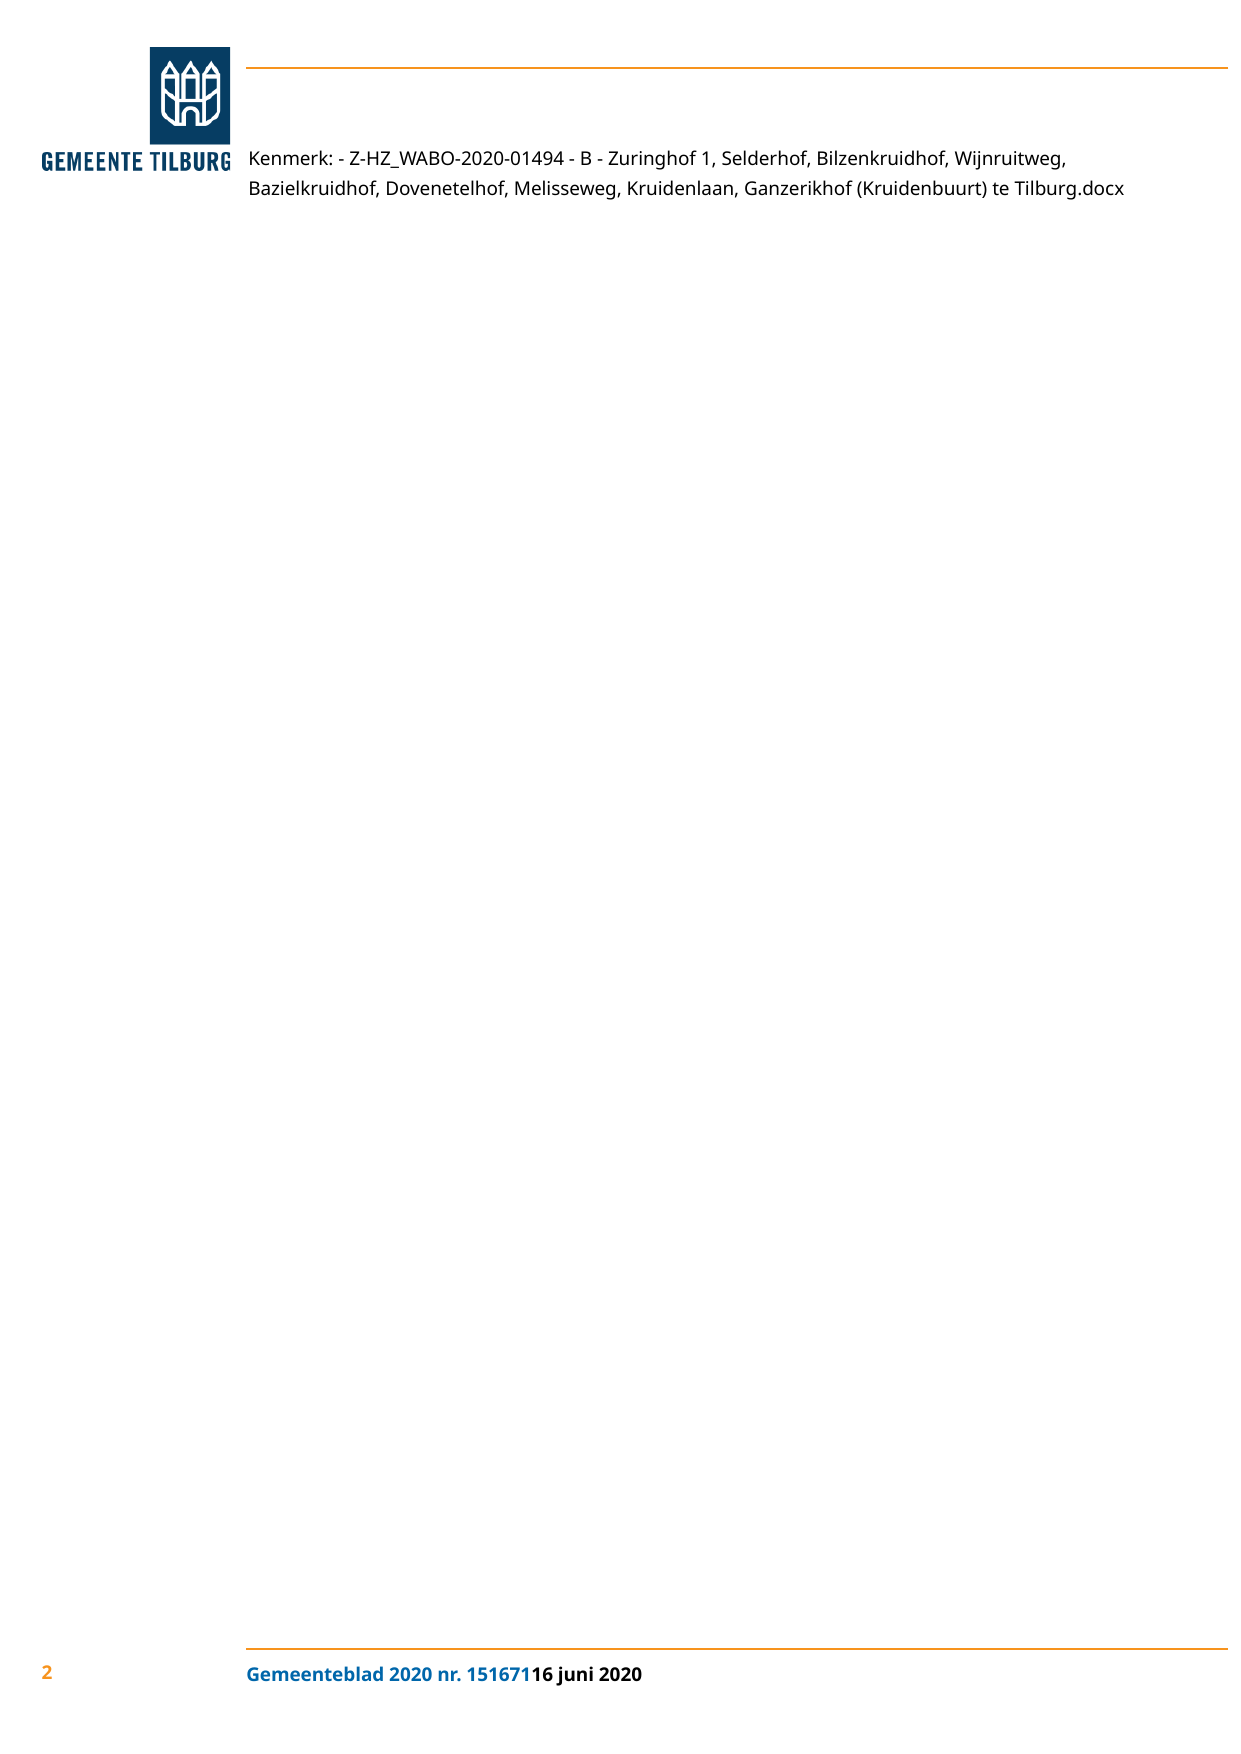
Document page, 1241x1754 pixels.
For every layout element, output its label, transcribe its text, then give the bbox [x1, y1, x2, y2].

text Kenmerk: - Z-HZ_WABO-2020-01494 - B - Zuringhof 1, Selderhof, Bilzenkruidhof, Wijnruitweg, Bazielkruidhof, Dovenetelhof, Melisseweg, Kruidenlaan, Ganzerikhof (Kruidenbuurt) te Tilburg.docx [248, 145, 1152, 201]
picture [41, 47, 231, 172]
